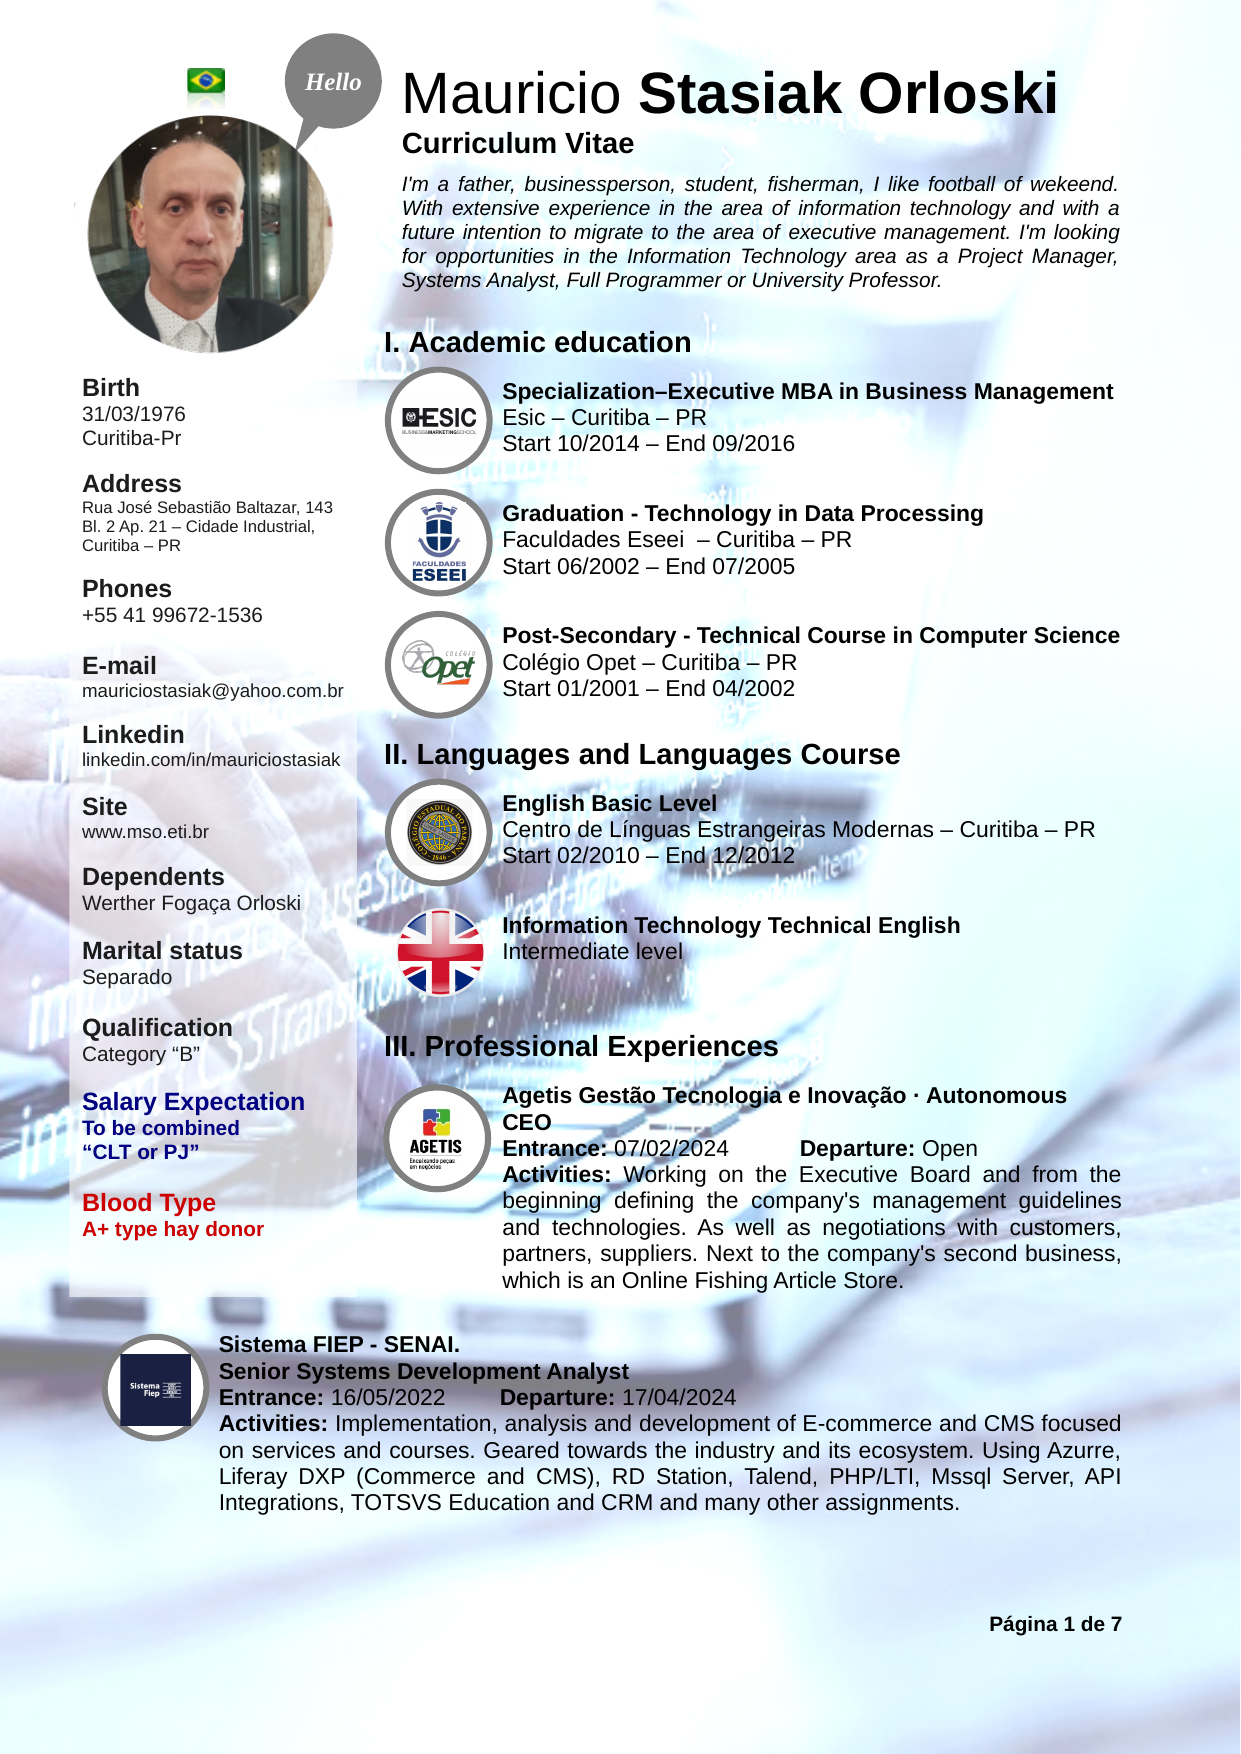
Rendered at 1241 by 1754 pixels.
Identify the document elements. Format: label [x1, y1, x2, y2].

picture [404, 1105, 471, 1172]
picture [120, 1354, 191, 1426]
picture [401, 393, 478, 450]
picture [406, 799, 473, 866]
picture [396, 908, 485, 997]
picture [69, 68, 357, 372]
picture [412, 502, 466, 581]
picture [400, 639, 477, 685]
